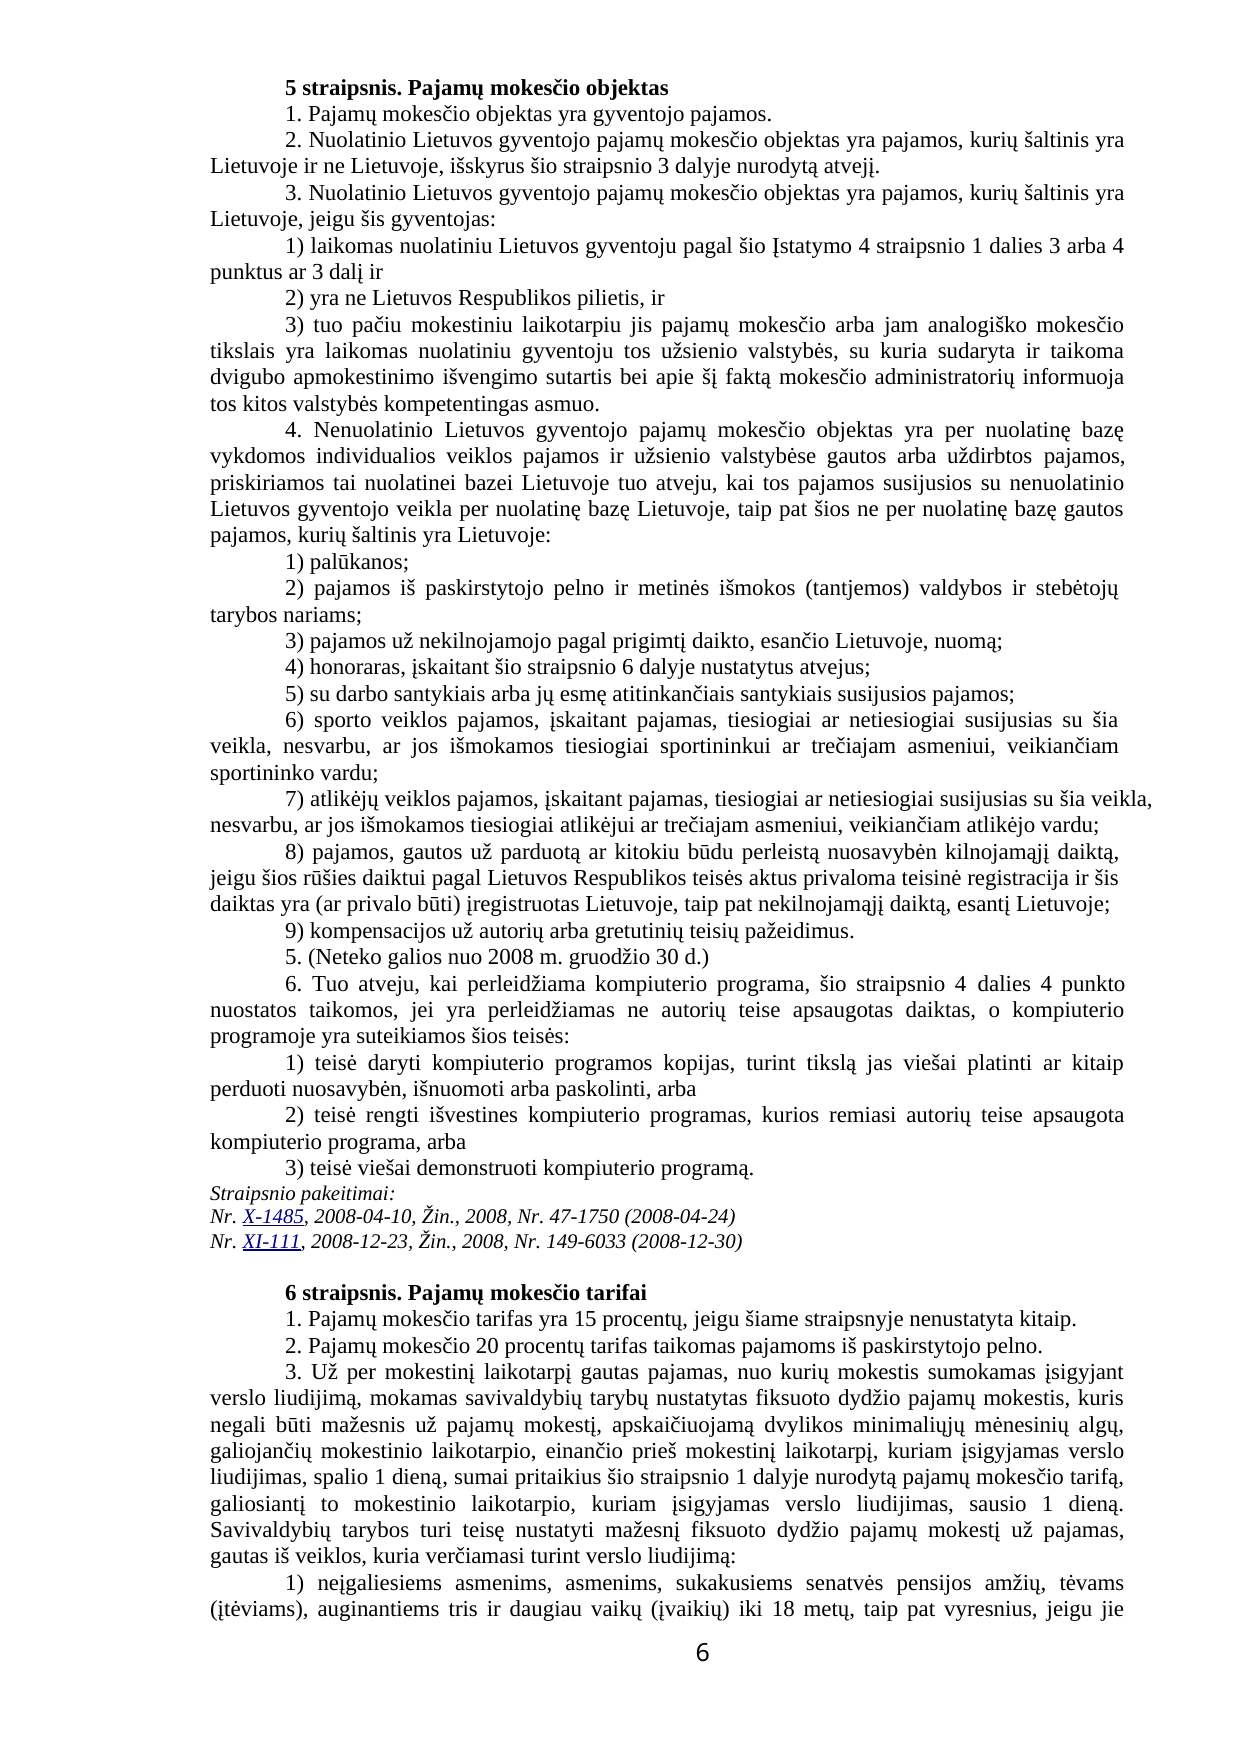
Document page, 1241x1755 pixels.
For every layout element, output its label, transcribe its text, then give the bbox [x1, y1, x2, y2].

text Nr. X-1485, 2008-04-10, Žin., 2008, Nr. 47-1750 (2008-04-24) [210, 1204, 1120, 1228]
text 5. (Neteko galios nuo 2008 m. gruodžio 30 d.) [210, 943, 1126, 969]
text 6) sporto veiklos pajamos, įskaitant pajamas, tiesiogiai ar netiesiogiai susijusias su šia veikla, nesvarbu, ar jos išmokamos tiesiogiai sportininkui ar trečiajam asmeniui, veikiančiam sportininko vardu; [210, 706, 1120, 785]
text 3) tuo pačiu mokestiniu laikotarpiu jis pajamų mokesčio arba jam analogiško mokesčio tikslais yra laikomas nuolatiniu gyventoju tos užsienio valstybės, su kuria sudaryta ir taikoma dvigubo apmokestinimo išvengimo sutartis bei apie šį faktą mokesčio administratorių informuoja tos kitos valstybės kompetentingas asmuo. [210, 311, 1126, 416]
text 4) honoraras, įskaitant šio straipsnio 6 dalyje nustatytus atvejus; [210, 653, 1120, 680]
text 8) pajamos, gautos už parduotą ar kitokiu būdu perleistą nuosavybėn kilnojamąjį daiktą, jeigu šios rūšies daiktui pagal Lietuvos Respublikos teisės aktus privaloma teisinė registracija ir šis daiktas yra (ar privalo būti) įregistruotas Lietuvoje, taip pat nekilnojamąjį daiktą, esantį Lietuvoje; [210, 838, 1120, 917]
text 3) teisė viešai demonstruoti kompiuterio programą. [210, 1154, 1126, 1180]
text 1. Pajamų mokesčio tarifas yra 15 procentų, jeigu šiame straipsnyje nenustatyta kitaip. [210, 1305, 1126, 1332]
text Nr. XI-111, 2008-12-23, Žin., 2008, Nr. 149-6033 (2008-12-30) [210, 1228, 1120, 1253]
text 3. Nuolatinio Lietuvos gyventojo pajamų mokesčio objektas yra pajamos, kurių šaltinis yra Lietuvoje, jeigu šis gyventojas: [210, 179, 1126, 232]
text 1) palūkanos; [210, 548, 1126, 574]
text 5 straipsnis. Pajamų mokesčio objektas [210, 73, 1126, 100]
text 7) atlikėjų veiklos pajamos, įskaitant pajamas, tiesiogiai ar netiesiogiai susijusias su šia veikla, nesvarbu, ar jos išmokamos tiesiogiai atlikėjui ar trečiajam asmeniui, veikiančiam atlikėjo vardu; [210, 785, 1154, 838]
text 2) teisė rengti išvestines kompiuterio programas, kurios remiasi autorių teise apsaugota kompiuterio programa, arba [210, 1101, 1126, 1154]
text 1. Pajamų mokesčio objektas yra gyventojo pajamos. [210, 100, 1126, 126]
text 5) su darbo santykiais arba jų esmę atitinkančiais santykiais susijusios pajamos; [210, 680, 1120, 706]
text 6 straipsnis. Pajamų mokesčio tarifai [210, 1279, 1126, 1305]
text 4. Nenuolatinio Lietuvos gyventojo pajamų mokesčio objektas yra per nuolatinę bazę vykdomos individualios veiklos pajamos ir užsienio valstybėse gautos arba uždirbtos pajamos, priskiriamos tai nuolatinei bazei Lietuvoje tuo atveju, kai tos pajamos susijusios su nenuolatinio Lietuvos gyventojo veikla per nuolatinę bazę Lietuvoje, taip pat šios ne per nuolatinę bazę gautos pajamos, kurių šaltinis yra Lietuvoje: [210, 416, 1126, 548]
text 1) laikomas nuolatiniu Lietuvos gyventoju pagal šio Įstatymo 4 straipsnio 1 dalies 3 arba 4 punktus ar 3 dalį ir [210, 232, 1126, 284]
text 2. Pajamų mokesčio 20 procentų tarifas taikomas pajamoms iš paskirstytojo pelno. [210, 1332, 1126, 1358]
text 2) yra ne Lietuvos Respublikos pilietis, ir [210, 284, 1126, 311]
text 1) teisė daryti kompiuterio programos kopijas, turint tikslą jas viešai platinti ar kitaip perduoti nuosavybėn, išnuomoti arba paskolinti, arba [210, 1049, 1126, 1101]
text 9) kompensacijos už autorių arba gretutinių teisių pažeidimus. [210, 917, 1126, 943]
text 6. Tuo atveju, kai perleidžiama kompiuterio programa, šio straipsnio 4 dalies 4 punkto nuostatos taikomos, jei yra perleidžiamas ne autorių teise apsaugotas daiktas, o kompiuterio programoje yra suteikiamos šios teisės: [210, 969, 1126, 1049]
text 2) pajamos iš paskirstytojo pelno ir metinės išmokos (tantjemos) valdybos ir stebėtojų tarybos nariams; [210, 574, 1120, 627]
text 3. Už per mokestinį laikotarpį gautas pajamas, nuo kurių mokestis sumokamas įsigyjant verslo liudijimą, mokamas savivaldybių tarybų nustatytas fiksuoto dydžio pajamų mokestis, kuris negali būti mažesnis už pajamų mokestį, apskaičiuojamą dvylikos minimaliųjų mėnesinių algų, galiojančių mokestinio laikotarpio, einančio prieš mokestinį laikotarpį, kuriam įsigyjamas verslo liudijimas, spalio 1 dieną, sumai pritaikius šio straipsnio 1 dalyje nurodytą pajamų mokesčio tarifą, galiosiantį to mokestinio laikotarpio, kuriam įsigyjamas verslo liudijimas, sausio 1 dieną. Savivaldybių tarybos turi teisę nustatyti mažesnį fiksuoto dydžio pajamų mokestį už pajamas, gautas iš veiklos, kuria verčiamasi turint verslo liudijimą: [210, 1358, 1126, 1569]
text 3) pajamos už nekilnojamojo pagal prigimtį daikto, esančio Lietuvoje, nuomą; [210, 627, 1120, 653]
text Straipsnio pakeitimai: [210, 1180, 1126, 1204]
text 1) neįgaliesiems asmenims, asmenims, sukakusiems senatvės pensijos amžių, tėvams (įtėviams), auginantiems tris ir daugiau vaikų (įvaikių) iki 18 metų, taip pat vyresnius, jeigu jie [210, 1569, 1126, 1622]
text 2. Nuolatinio Lietuvos gyventojo pajamų mokesčio objektas yra pajamos, kurių šaltinis yra Lietuvoje ir ne Lietuvoje, išskyrus šio straipsnio 3 dalyje nurodytą atvejį. [210, 126, 1126, 179]
